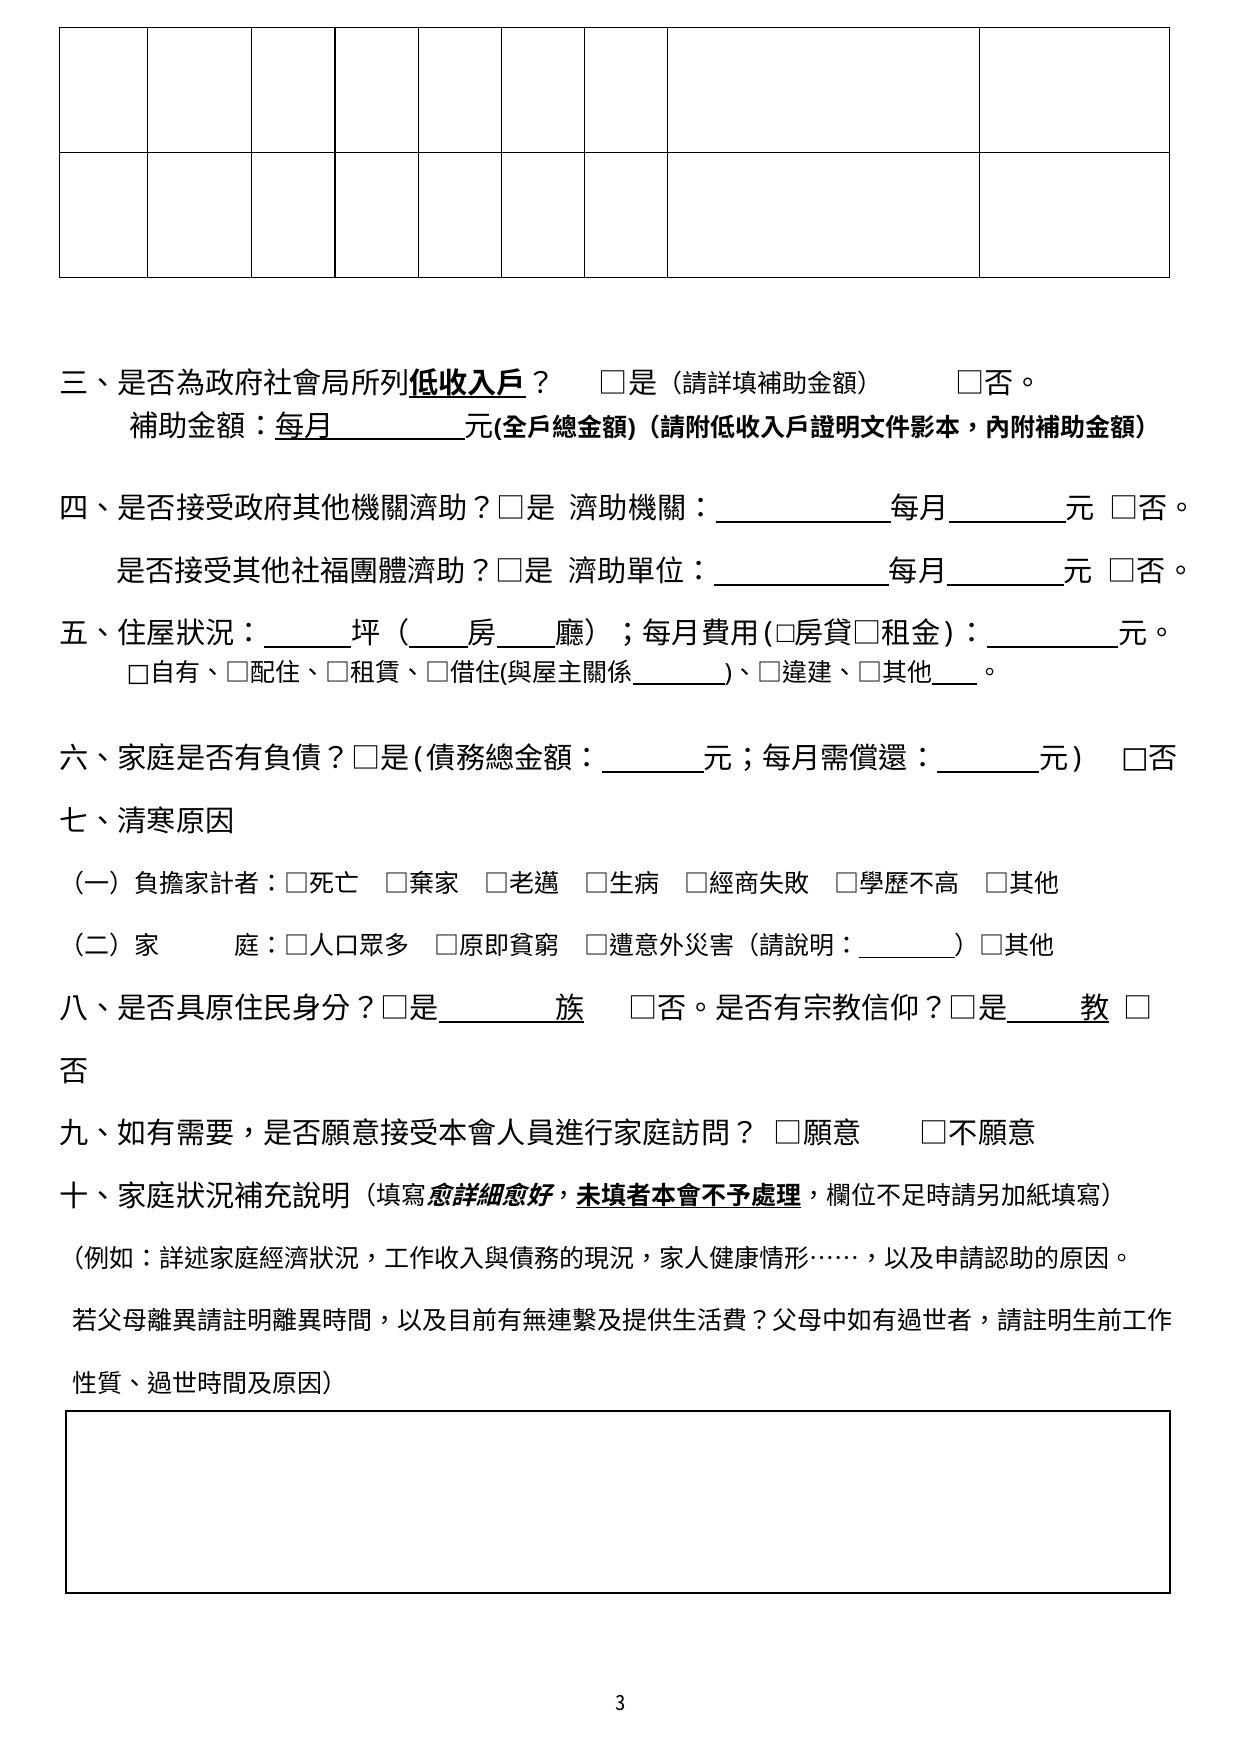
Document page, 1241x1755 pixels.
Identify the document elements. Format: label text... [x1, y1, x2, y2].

table_cell [252, 153, 334, 277]
table_cell [336, 28, 418, 152]
text 是否接受其他社福團體濟助？□是 濟助單位： 每月 元 □否。 [116, 527, 1181, 589]
table_cell [419, 28, 501, 152]
table_cell [419, 153, 501, 277]
table_cell [980, 28, 1169, 152]
text 三、是否為政府社會局所列低收入戶？ □是（請詳填補助金額） □否。 [59, 339, 1181, 402]
text 補助金額：每月 元(全戶總金額)（請附低收入戶證明文件影本，內附補助金額） [59, 402, 1181, 444]
text 若父母離異請註明離異時間，以及目前有無連繫及提供生活費？父母中如有過世者，請註明生前工作 [59, 1277, 1181, 1339]
table_cell [585, 153, 667, 277]
text 七、清寒原因 [59, 777, 1181, 839]
text 八、是否具原住民身分？□是 族 □否。是否有宗教信仰？□是 教 □否 [59, 964, 1181, 1089]
table_cell [336, 153, 418, 277]
text （一）負擔家計者：□死亡 □棄家 □老邁 □生病 □經商失敗 □學歷不高 □其他 [59, 839, 1181, 902]
table_cell [502, 153, 584, 277]
table_cell [585, 28, 667, 152]
table_cell [502, 28, 584, 152]
text 十、家庭狀況補充說明（填寫愈詳細愈好，未填者本會不予處理，欄位不足時請另加紙填寫） [59, 1152, 1181, 1214]
text 性質、過世時間及原因） [59, 1339, 1181, 1402]
table_cell [252, 28, 334, 152]
table_cell [668, 28, 979, 152]
text 六、家庭是否有負債？□是(債務總金額： 元；每月需償還： 元) □否 [59, 714, 1181, 777]
table_cell [148, 153, 251, 277]
text （例如：詳述家庭經濟狀況，工作收入與債務的現況，家人健康情形……，以及申請認助的原因。 [59, 1214, 1181, 1277]
text □自有、□配住、□租賃、□借住(與屋主關係 )、□違建、□其他 。 [59, 652, 1181, 688]
text 四、是否接受政府其他機關濟助？□是 濟助機關： 每月 元 □否。 [59, 464, 1181, 527]
table_cell [60, 28, 147, 152]
table_cell [148, 28, 251, 152]
text （二）家 庭：□人口眾多 □原即貧窮 □遭意外災害（請說明： ）□其他 [59, 902, 1181, 964]
table_cell [60, 153, 147, 277]
text 九、如有需要，是否願意接受本會人員進行家庭訪問？ □願意 □不願意 [59, 1089, 1181, 1152]
table_cell [668, 153, 979, 277]
table_cell [980, 153, 1169, 277]
text 五、住屋狀況： 坪（ 房 廳）；每月費用(□房貸□租金)： 元。 [59, 589, 1181, 652]
